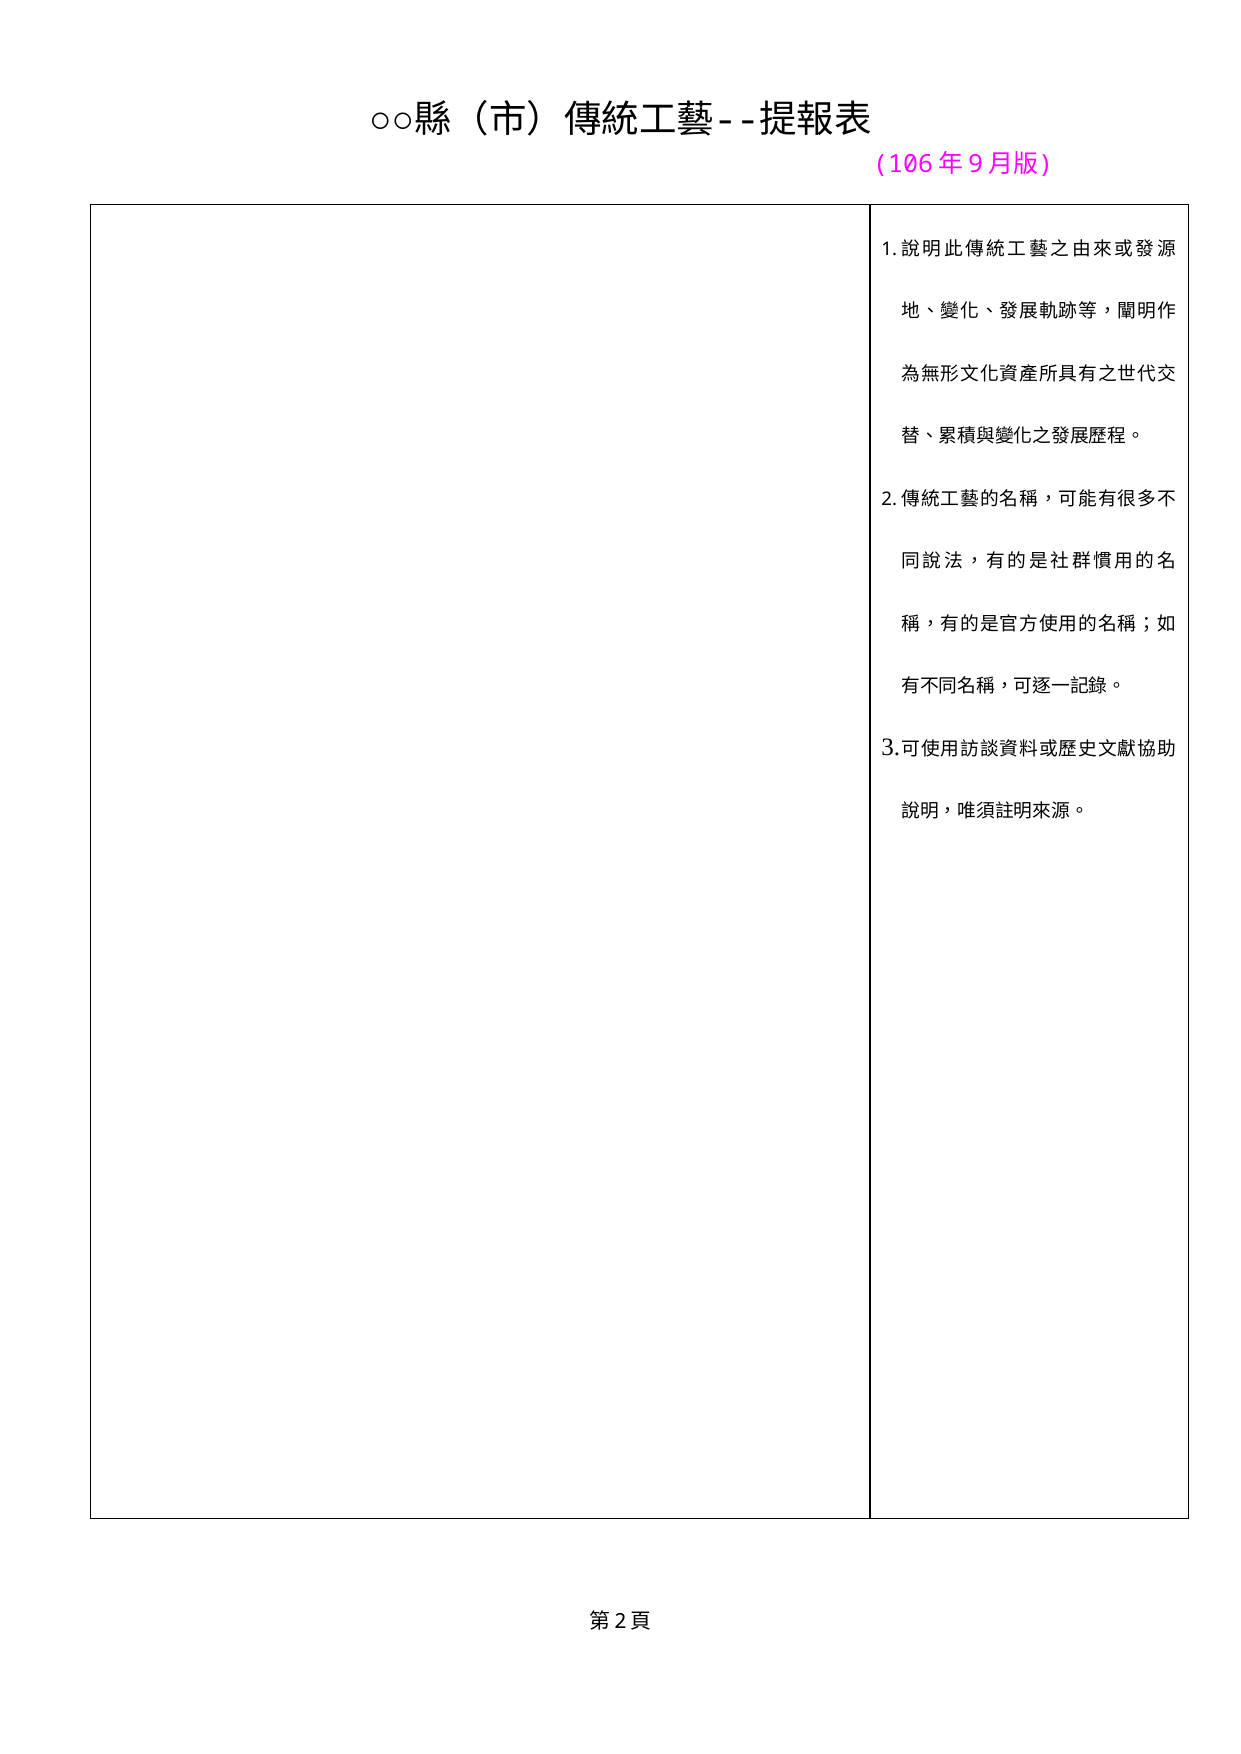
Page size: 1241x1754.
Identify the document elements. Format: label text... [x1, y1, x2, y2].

table_cell 說明此傳統工藝之由來或發源地、變化、發展軌跡等，闡明作為無形文化資產所具有之世代交替、累積與變化之發展歷程。 傳統工藝的名稱，可能有很多不同說法，有的是社群慣用的名稱，有的是官方使用的名稱；如有不同名稱，可逐一記錄。 可使用訪談資料或歷史文獻協助說明，唯須註明來源。 [871, 205, 1188, 1518]
table_cell [91, 205, 869, 1518]
